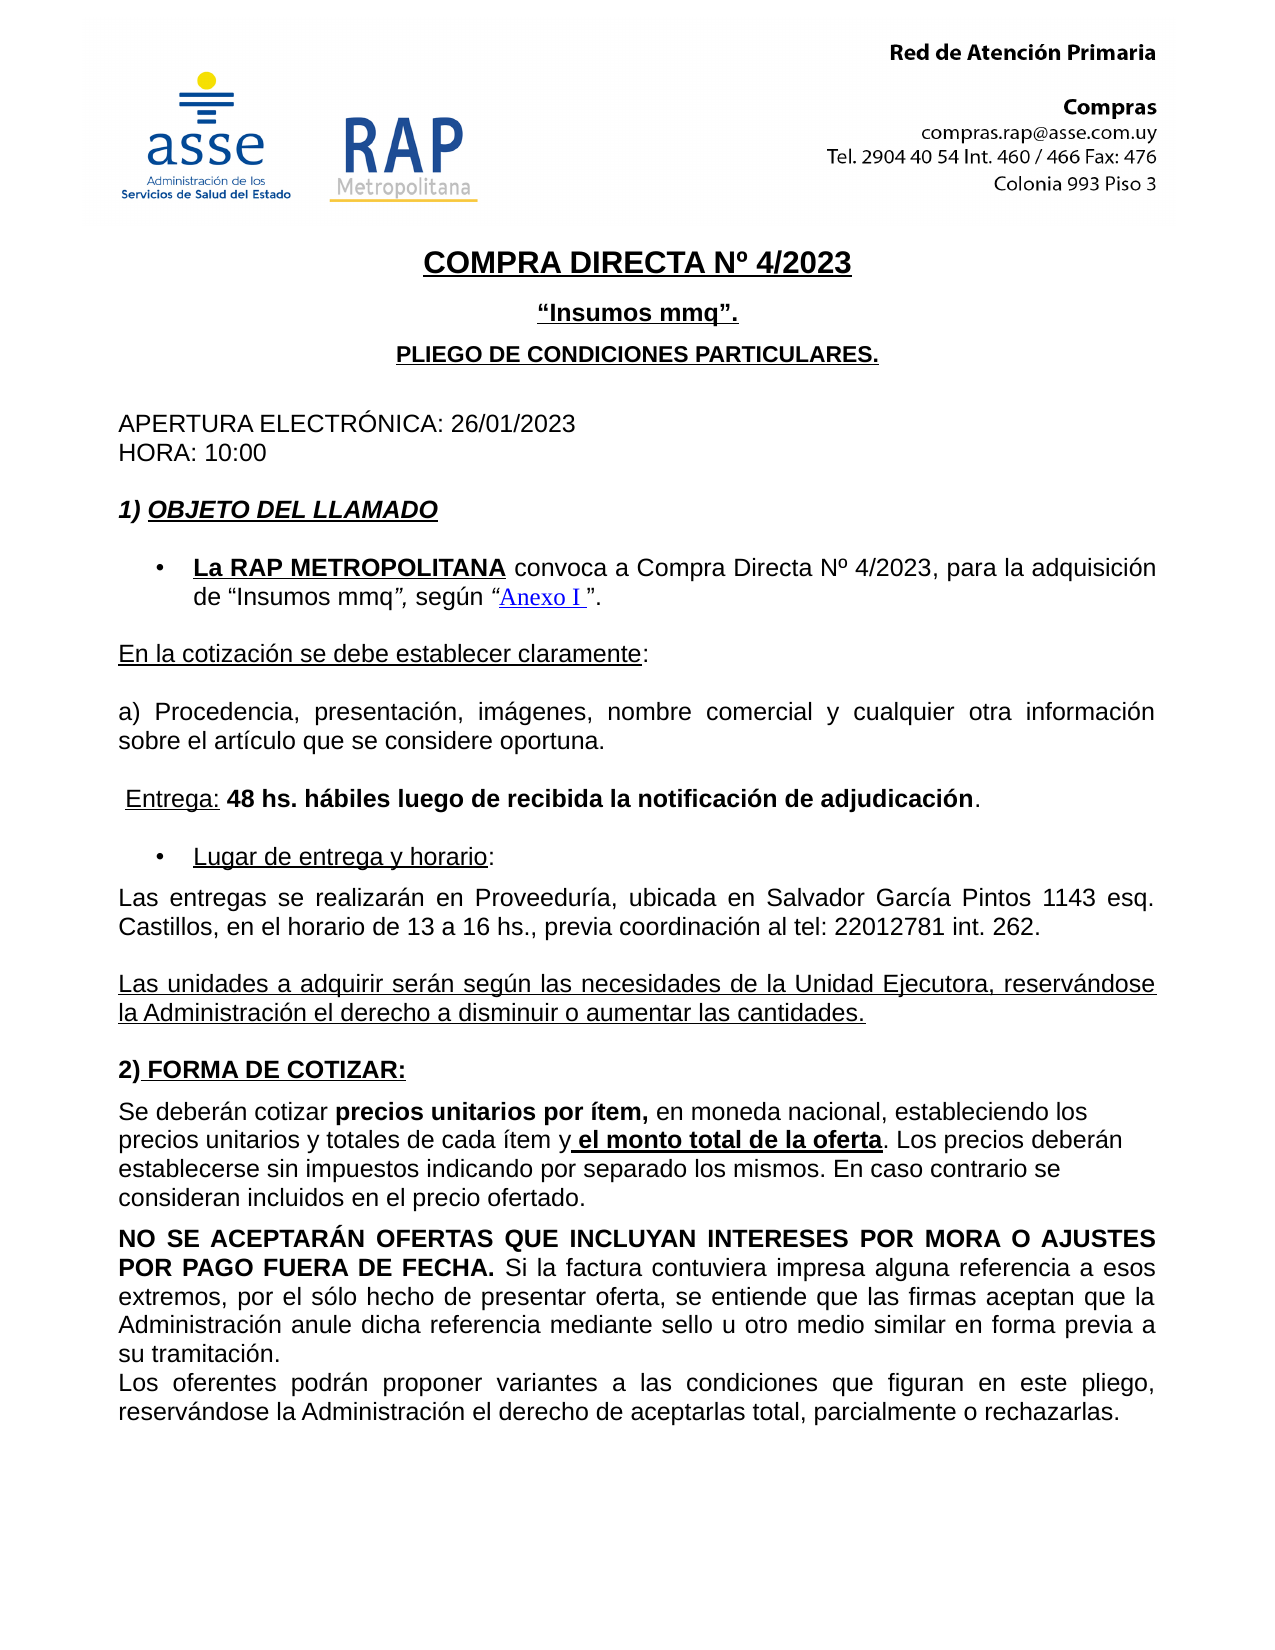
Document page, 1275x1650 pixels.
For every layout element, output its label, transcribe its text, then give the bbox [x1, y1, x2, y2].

text En la cotización se debe establecer claramente: [118, 639, 1157, 668]
text NO SE ACEPTARÁN OFERTAS QUE INCLUYAN INTERESES POR MORA O AJUSTES POR PAGO FUERA DE FECHA. Si la factura contuviera impresa alguna referencia a esos extremos, por el sólo hecho de presentar oferta, se entiende que las firmas aceptan que la Administración anule dicha referencia mediante sello u otro medio similar en forma previa a su tramitación. [118, 1224, 1157, 1368]
text Las entregas se realizarán en Proveeduría, ubicada en Salvador García Pintos 1143 esq. Castillos, en el horario de 13 a 16 hs., previa coordinación al tel: 22012781 int. 262. [118, 883, 1157, 940]
text Se deberán cotizar precios unitarios por ítem, en moneda nacional, estableciendo los precios unitarios y totales de cada ítem y el monto total de la oferta. Los precios deberán establecerse sin impuestos indicando por separado los mismos. En caso contrario se consideran incluidos en el precio ofertado. [118, 1097, 1157, 1212]
text Los oferentes podrán proponer variantes a las condiciones que figuran en este pliego, reservándose la Administración el derecho de aceptarlas total, parcialmente o rechazarlas. [118, 1368, 1157, 1425]
list La RAP METROPOLITANA convoca a Compra Directa Nº 4/2023, para la adquisición de “Insumos mmq”, según “Anexo I ”. [156, 553, 1157, 611]
text APERTURA ELECTRÓNICA: 26/01/2023 [118, 409, 1157, 438]
text a) Procedencia, presentación, imágenes, nombre comercial y cualquier otra información sobre el artículo que se considere oportuna. [118, 697, 1157, 754]
text 1) OBJETO DEL LLAMADO [118, 495, 1157, 524]
text 2) Forma de Cotizar: [118, 1055, 1157, 1084]
text la Administración el derecho a disminuir o aumentar las cantidades. [118, 995, 1157, 1027]
text PLIEGO DE CONDICIONES PARTICULARES. [118, 341, 1157, 367]
text Las unidades a adquirir serán según las necesidades de la Unidad Ejecutora, reservándose [118, 969, 1157, 994]
text Entrega: 48 hs. hábiles luego de recibida la notificación de adjudicación. [118, 784, 1157, 813]
list Lugar de entrega y horario: [156, 841, 1157, 870]
text COMPRA DIRECTA Nº 4/2023 [118, 226, 1157, 280]
text HORA: 10:00 [118, 438, 1157, 467]
picture [82, 17, 1177, 226]
text “Insumos mmq”. [118, 298, 1157, 327]
